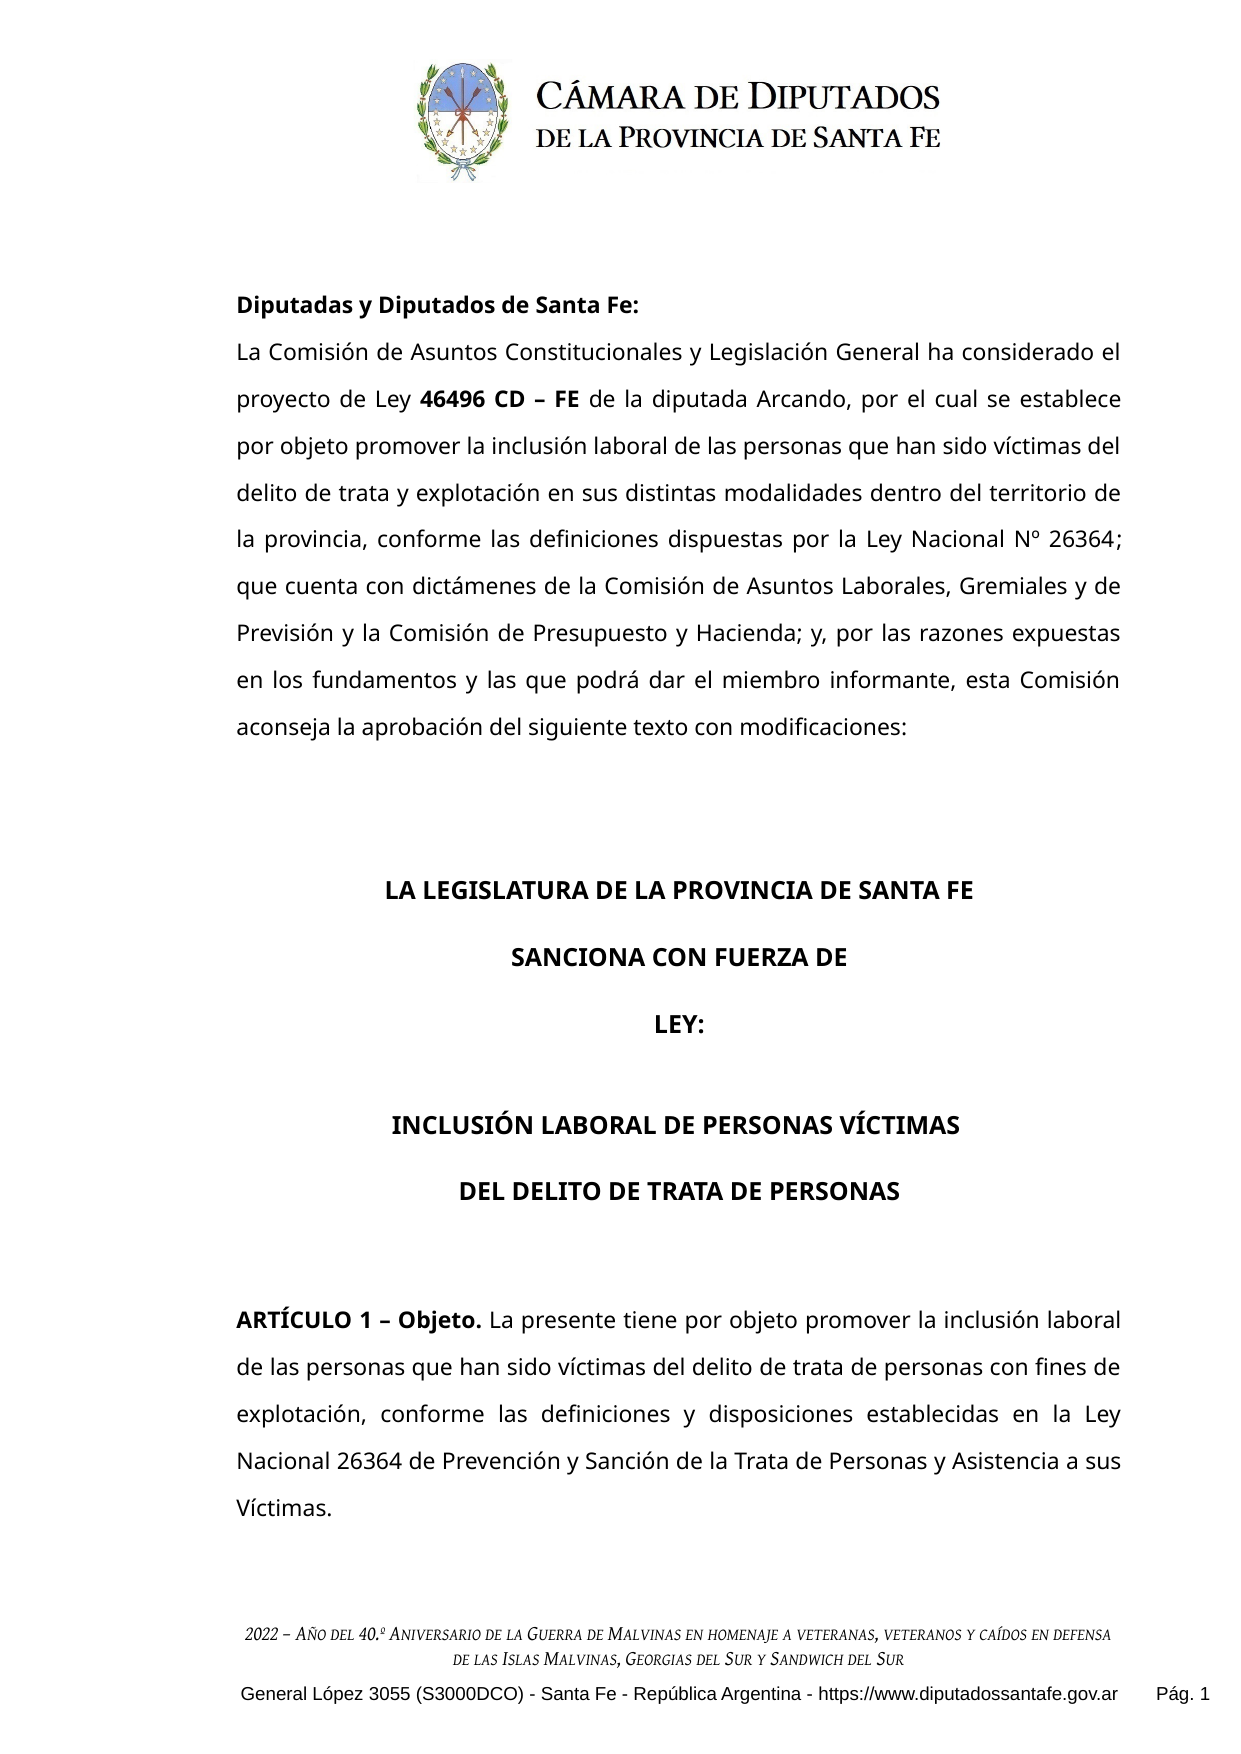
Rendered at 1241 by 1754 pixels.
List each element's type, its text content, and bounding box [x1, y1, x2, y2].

text Diputadas y Diputados de Santa Fe: [236, 289, 1122, 320]
text INCLUSIÓN LABORAL DE PERSONAS VÍCTIMAS [236, 1107, 1122, 1142]
subtitle SANCIONA CON FUERZA DE [236, 940, 1122, 974]
text DEL DELITO DE TRATA DE PERSONAS [236, 1173, 1122, 1207]
picture [413, 59, 945, 183]
text ARTÍCULO 1 – Objeto. La presente tiene por objeto promover la inclusión laboral de las personas que han sido víctimas del delito de trata de personas con fines de explotación, conforme las definiciones y disposiciones establecidas en la Ley Nacional 26364 de Prevención y Sanción de la Trata de Personas y Asistencia a sus Víctimas. [236, 1304, 1122, 1523]
text La Comisión de Asuntos Constitucionales y Legislación General ha considerado el proyecto de Ley 46496 CD – FE de la diputada Arcando, por el cual se establece por objeto promover la inclusión laboral de las personas que han sido víctimas del delito de trata y explotación en sus distintas modalidades dentro del territorio de la provincia, conforme las definiciones dispuestas por la Ley Nacional Nº 26364; que cuenta con dictámenes de la Comisión de Asuntos Laborales, Gremiales y de Previsión y la Comisión de Presupuesto y Hacienda; y, por las razones expuestas en los fundamentos y las que podrá dar el miembro informante, esta Comisión aconseja la aprobación del siguiente texto con modificaciones: [236, 336, 1122, 742]
subtitle LEY: [236, 1007, 1122, 1041]
subtitle LA LEGISLATURA DE LA PROVINCIA DE SANTA FE [236, 872, 1122, 906]
